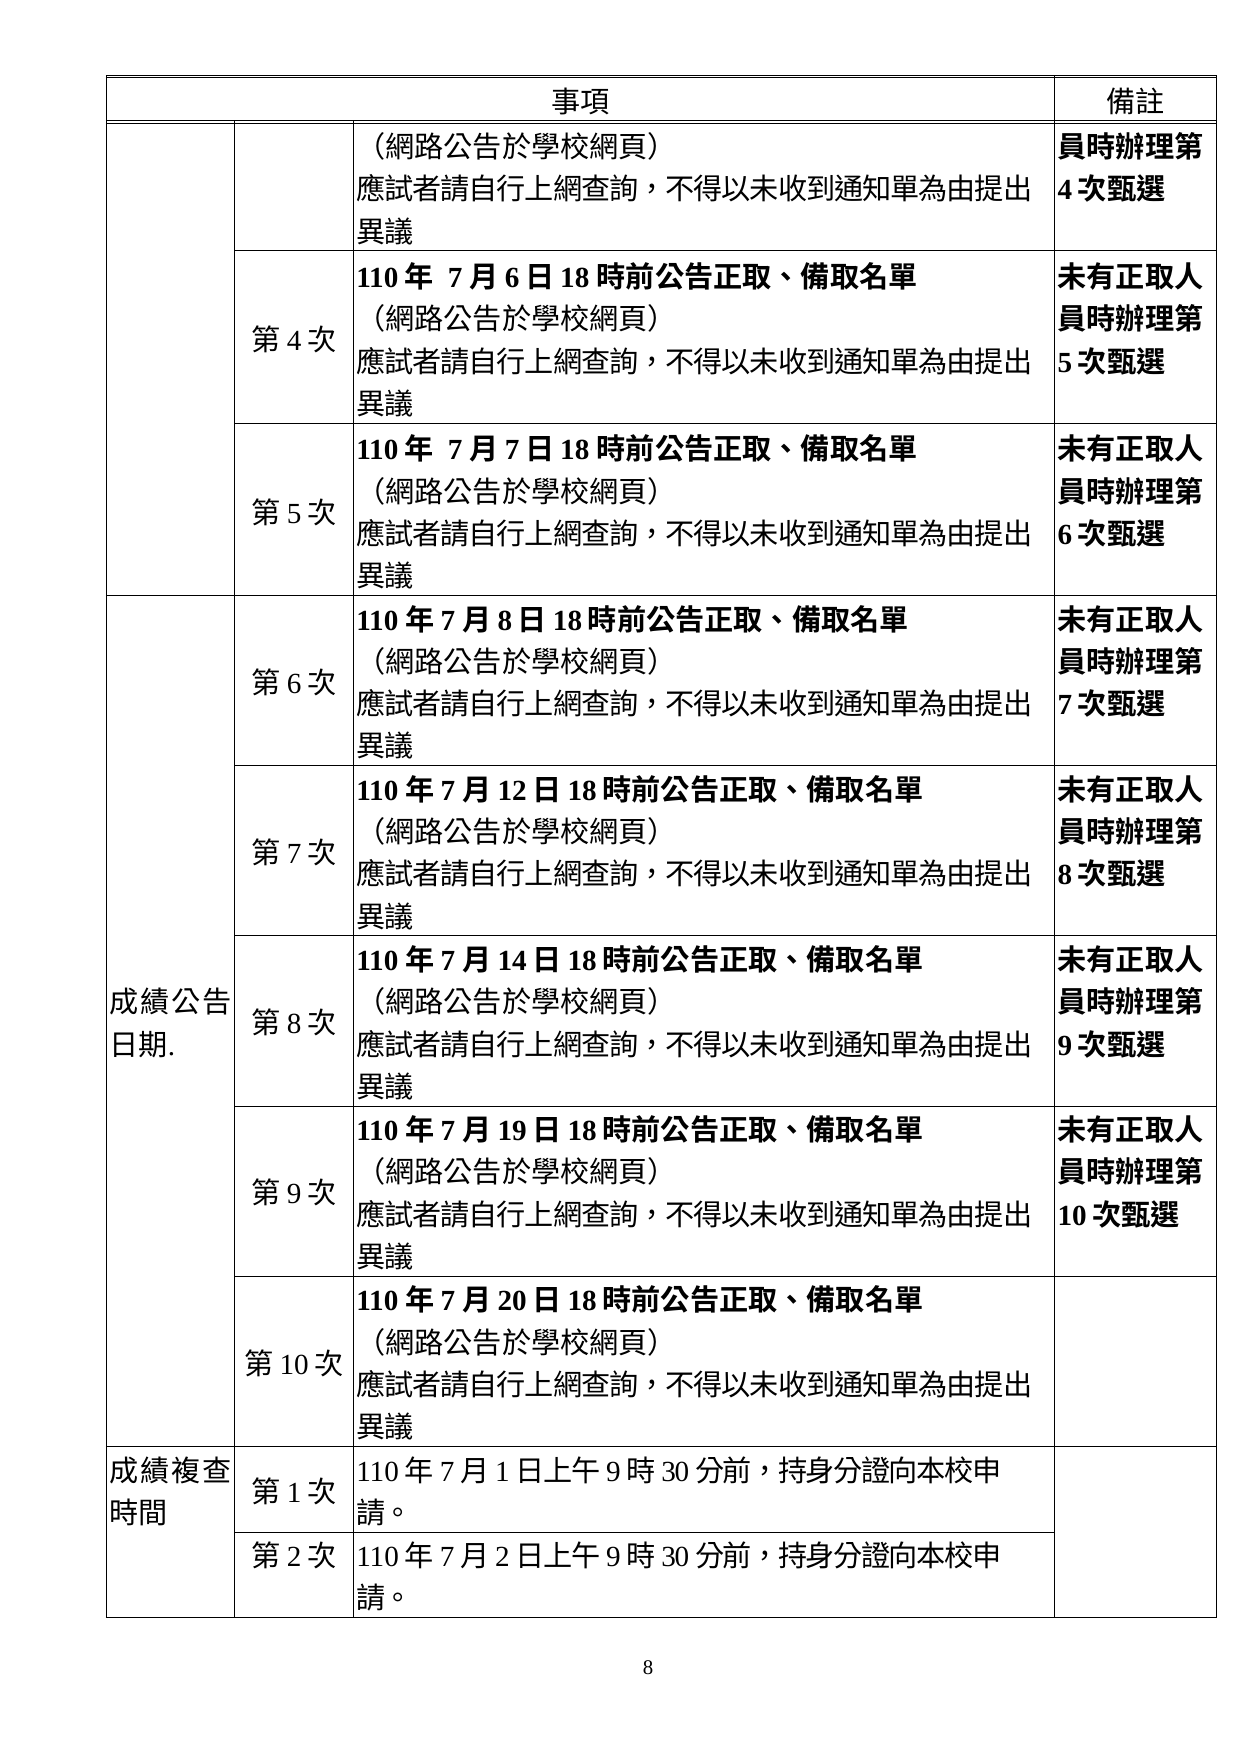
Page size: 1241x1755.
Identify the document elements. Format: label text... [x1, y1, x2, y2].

table_cell 成績複查時間 [107, 1447, 234, 1617]
table_cell 未有正取人員時辦理第6次甄選 [1055, 424, 1216, 595]
table_cell 第8次 [235, 936, 353, 1106]
table_cell 第1次 [235, 1447, 353, 1532]
table_cell 未有正取人員時辦理第8次甄選 [1055, 766, 1216, 935]
table_cell [1055, 1277, 1216, 1446]
table_cell [235, 124, 353, 250]
table_cell 第6次 [235, 596, 353, 765]
table_cell 110年7月2日上午9 時30分前，持身分證向本校申請。 [354, 1533, 1054, 1617]
table_cell 110年 7 月7日18 時前公告正取、備取名單 （網路公告於學校網頁） 應試者請自行上網查詢，不得以未收到通知單為由提出異議 [354, 424, 1054, 595]
table_cell 第2次 [235, 1533, 353, 1617]
table_cell 110 年7 月8日18時前公告正取、備取名單 （網路公告於學校網頁） 應試者請自行上網查詢，不得以未收到通知單為由提出異議 [354, 596, 1054, 765]
table_cell 110年 7 月6日18 時前公告正取、備取名單 （網路公告於學校網頁） 應試者請自行上網查詢，不得以未收到通知單為由提出異議 [354, 251, 1054, 423]
table_cell （網路公告於學校網頁） 應試者請自行上網查詢，不得以未收到通知單為由提出異議 [354, 124, 1054, 250]
table_cell 110 年7 月19日18時前公告正取、備取名單 （網路公告於學校網頁） 應試者請自行上網查詢，不得以未收到通知單為由提出異議 [354, 1107, 1054, 1276]
table_cell 110 年7 月14日18時前公告正取、備取名單 （網路公告於學校網頁） 應試者請自行上網查詢，不得以未收到通知單為由提出異議 [354, 936, 1054, 1106]
table_cell 員時辦理第4次甄選 [1055, 124, 1216, 250]
table_cell 第4次 [235, 251, 353, 423]
table_header 事項 [107, 78, 1054, 120]
table_cell 未有正取人員時辦理第10次甄選 [1055, 1107, 1216, 1276]
table_cell 110 年7 月12日18時前公告正取、備取名單 （網路公告於學校網頁） 應試者請自行上網查詢，不得以未收到通知單為由提出異議 [354, 766, 1054, 935]
table_cell 110年7月1日上午9 時30分前，持身分證向本校申請。 [354, 1447, 1054, 1532]
table_cell 未有正取人員時辦理第5次甄選 [1055, 251, 1216, 423]
table_cell 第9次 [235, 1107, 353, 1276]
table_cell 成績公告日期. [107, 596, 234, 1446]
table_header 備註 [1055, 78, 1216, 120]
table_cell 未有正取人員時辦理第7次甄選 [1055, 596, 1216, 765]
table_cell 未有正取人員時辦理第9次甄選 [1055, 936, 1216, 1106]
table_cell 第7次 [235, 766, 353, 935]
table_cell [1055, 1447, 1216, 1617]
table_cell [107, 124, 234, 595]
table_cell 第5次 [235, 424, 353, 595]
table_cell 110 年7 月20日18時前公告正取、備取名單 （網路公告於學校網頁） 應試者請自行上網查詢，不得以未收到通知單為由提出異議 [354, 1277, 1054, 1446]
table_cell 第10次 [235, 1277, 353, 1446]
